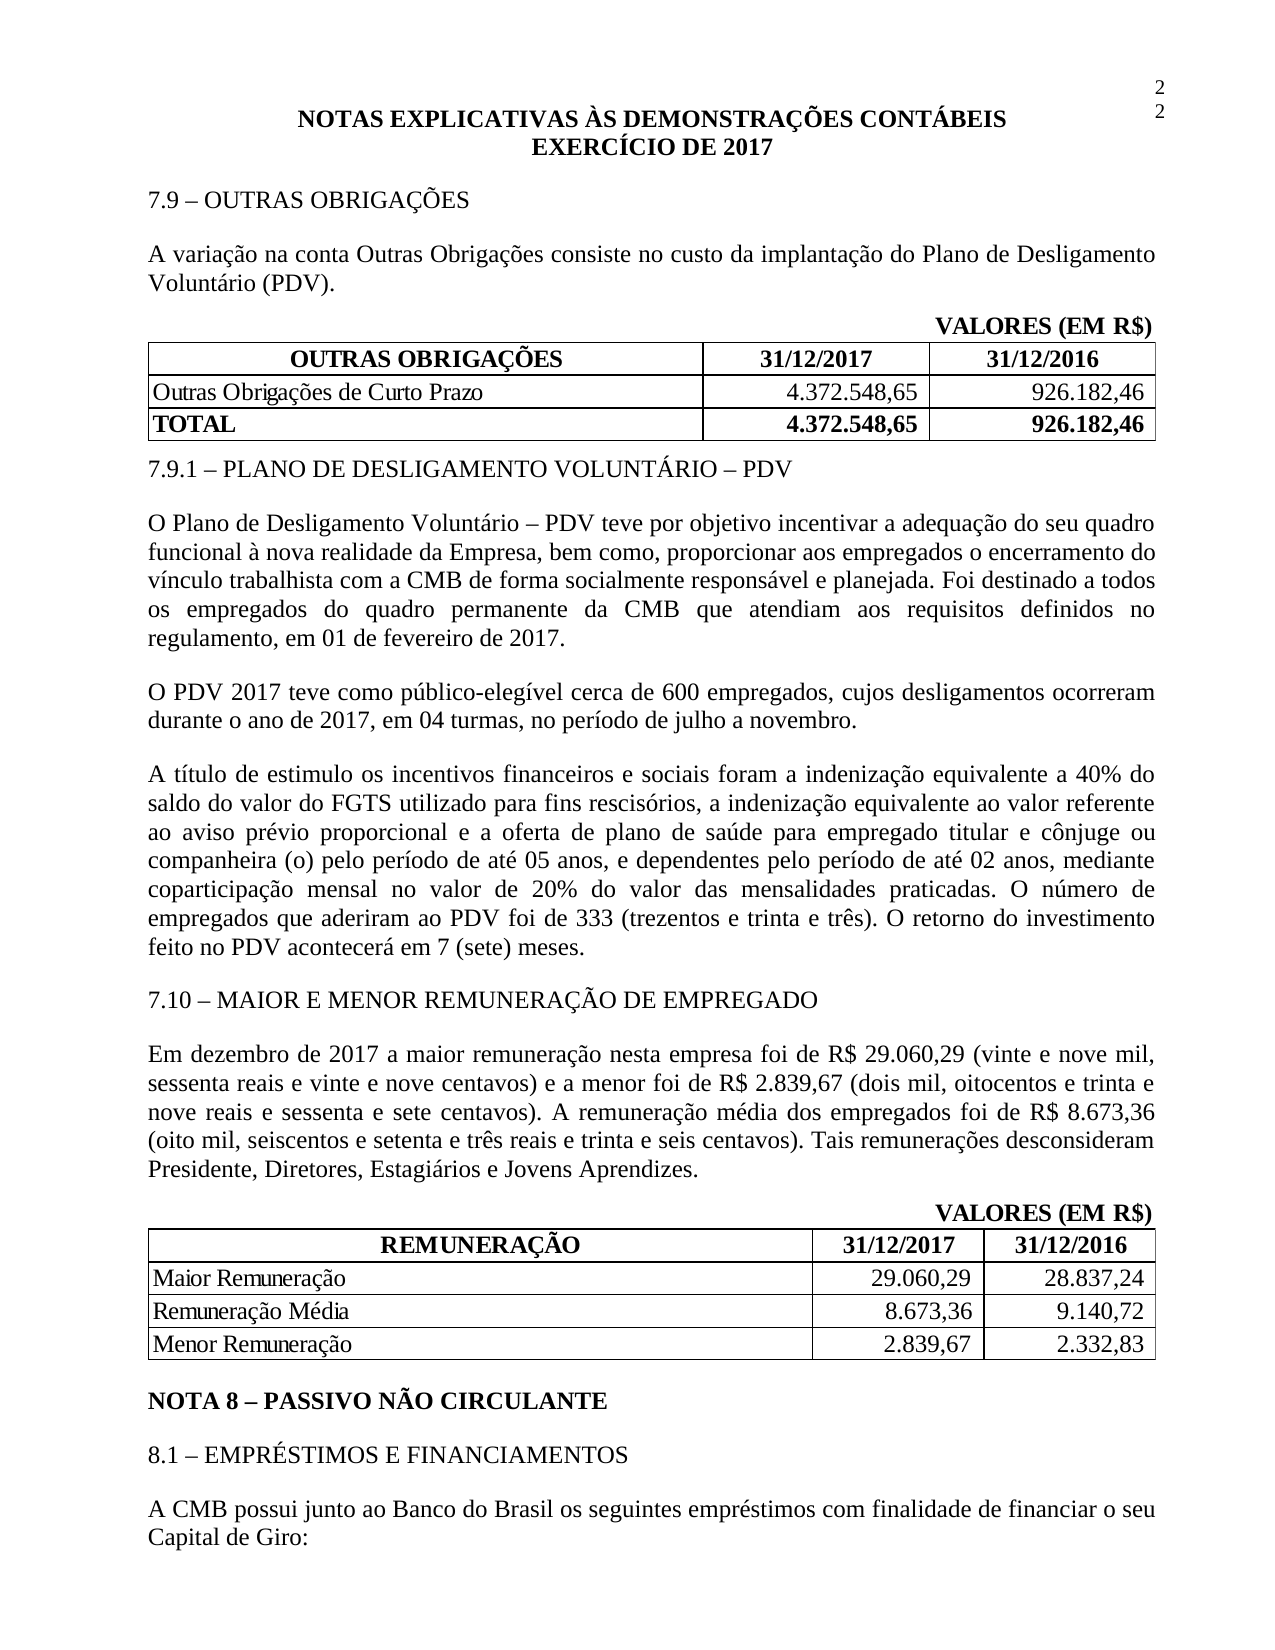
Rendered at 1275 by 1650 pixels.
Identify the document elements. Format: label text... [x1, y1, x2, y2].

text O PDV 2017 teve como público-elegível cerca de 600 empregados, cujos desligamentos ocorreram durante o ano de 2017, em 04 turmas, no período de julho a novembro. [148, 677, 1157, 734]
text 7.9.1 – PLANO DE DESLIGAMENTO VOLUNTÁRIO – PDV [148, 454, 1157, 483]
text 8.1 – EMPRÉSTIMOS E FINANCIAMENTOS [148, 1440, 1157, 1469]
text NOTA 8 – PASSIVO NÃO CIRCULANTE [148, 1386, 1157, 1415]
text A variação na conta Outras Obrigações consiste no custo da implantação do Plano de Desligamento Voluntário (PDV). [148, 239, 1157, 297]
text O Plano de Desligamento Voluntário – PDV teve por objetivo incentivar a adequação do seu quadro funcional à nova realidade da Empresa, bem como, proporcionar aos empregados o encerramento do vínculo trabalhista com a CMB de forma socialmente responsável e planejada. Foi destinado a todos os empregados do quadro permanente da CMB que atendiam aos requisitos definidos no regulamento, em 01 de fevereiro de 2017. [148, 508, 1157, 652]
text 7.10 – MAIOR E MENOR REMUNERAÇÃO DE EMPREGADO [148, 986, 1157, 1014]
text 7.9 – OUTRAS OBRIGAÇÕES [148, 185, 1157, 214]
text A CMB possui junto ao Banco do Brasil os seguintes empréstimos com finalidade de financiar o seu Capital de Giro: [148, 1494, 1157, 1551]
text A título de estimulo os incentivos financeiros e sociais foram a indenização equivalente a 40% do saldo do valor do FGTS utilizado para fins rescisórios, a indenização equivalente ao valor referente ao aviso prévio proporcional e a oferta de plano de saúde para empregado titular e cônjuge ou companheira (o) pelo período de até 05 anos, e dependentes pelo período de até 02 anos, mediante coparticipação mensal no valor de 20% do valor das mensalidades praticadas. O número de empregados que aderiram ao PDV foi de 333 (trezentos e trinta e três). O retorno do investimento feito no PDV acontecerá em 7 (sete) meses. [148, 759, 1157, 961]
text Em dezembro de 2017 a maior remuneração nesta empresa foi de R$ 29.060,29 (vinte e nove mil, sessenta reais e vinte e nove centavos) e a menor foi de R$ 2.839,67 (dois mil, oitocentos e trinta e nove reais e sessenta e sete centavos). A remuneração média dos empregados foi de R$ 8.673,36 (oito mil, seiscentos e setenta e três reais e trinta e seis centavos). Tais remunerações desconsideram Presidente, Diretores, Estagiários e Jovens Aprendizes. [148, 1039, 1157, 1183]
